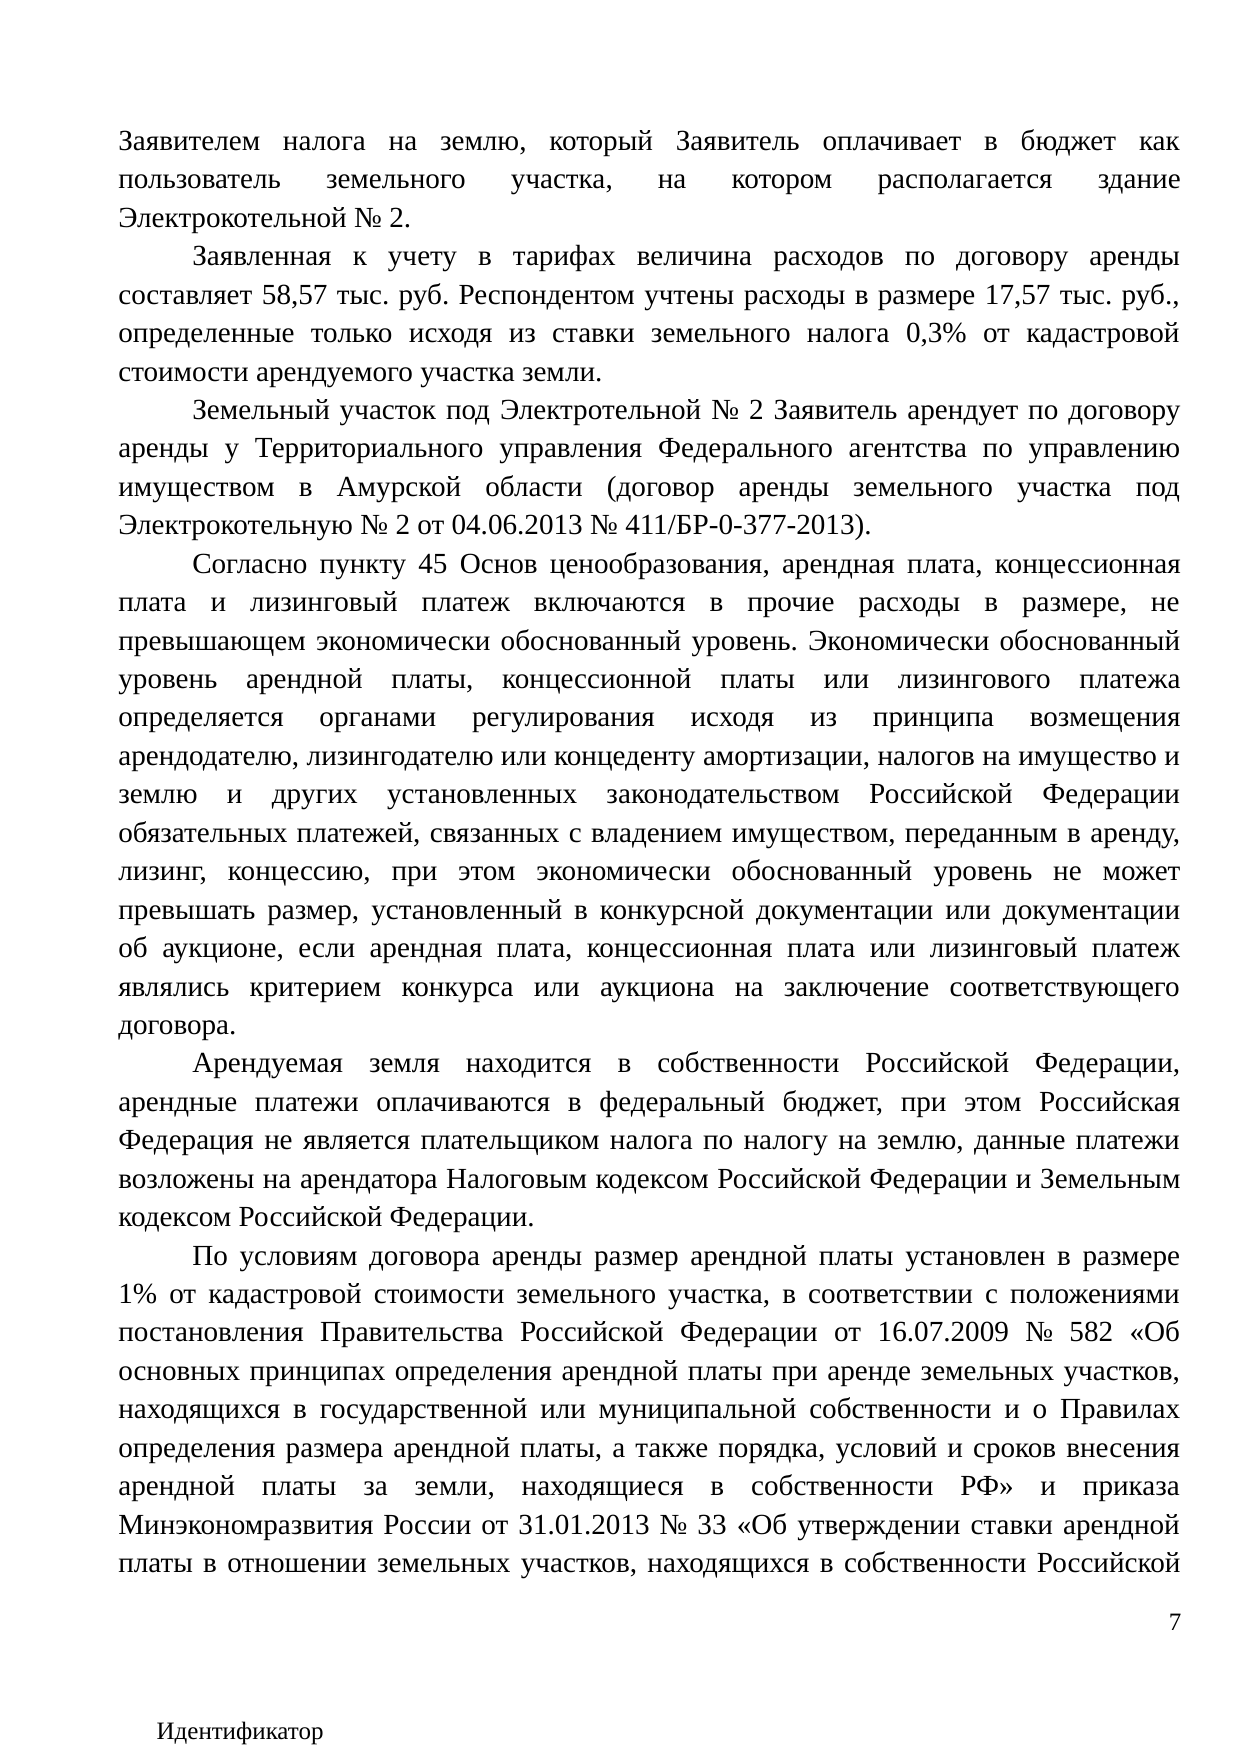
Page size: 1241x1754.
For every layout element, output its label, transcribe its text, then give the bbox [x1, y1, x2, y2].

text По условиям договора аренды размер арендной платы установлен в размере 1% от кадастровой стоимости земельного участка, в соответствии с положениями постановления Правительства Российской Федерации от 16.07.2009 № 582 «Об основных принципах определения арендной платы при аренде земельных участков, находящихся в государственной или муниципальной собственности и о Правилах определения размера арендной платы, а также порядка, условий и сроков внесения арендной платы за земли, находящиеся в собственности РФ» и приказа Минэкономразвития России от 31.01.2013 № 33 «Об утверждении ставки арендной платы в отношении земельных участков, находящихся в собственности Российской [118, 1233, 1181, 1579]
text Арендуемая земля находится в собственности Российской Федерации, арендные платежи оплачиваются в федеральный бюджет, при этом Российская Федерация не является плательщиком налога по налогу на землю, данные платежи возложены на арендатора Налоговым кодексом Российской Федерации и Земельным кодексом Российской Федерации. [118, 1041, 1181, 1233]
text Земельный участок под Электротельной № 2 Заявитель арендует по договору аренды у Территориального управления Федерального агентства по управлению имуществом в Амурской области (договор аренды земельного участка под Электрокотельную № 2 от 04.06.2013 № 411/БР-0-377-2013). [118, 387, 1181, 541]
text Заявленная к учету в тарифах величина расходов по договору аренды составляет 58,57 тыс. руб. Респондентом учтены расходы в размере 17,57 тыс. руб., определенные только исходя из ставки земельного налога 0,3% от кадастровой стоимости арендуемого участка земли. [118, 233, 1181, 387]
text Заявителем налога на землю, который Заявитель оплачивает в бюджет как пользователь земельного участка, на котором располагается здание Электрокотельной № 2. [118, 118, 1181, 233]
text Согласно пункту 45 Основ ценообразования, арендная плата, концессионная плата и лизинговый платеж включаются в прочие расходы в размере, не превышающем экономически обоснованный уровень. Экономически обоснованный уровень арендной платы, концессионной платы или лизингового платежа определяется органами регулирования исходя из принципа возмещения арендодателю, лизингодателю или концеденту амортизации, налогов на имущество и землю и других установленных законодательством Российской Федерации обязательных платежей, связанных с владением имуществом, переданным в аренду, лизинг, концессию, при этом экономически обоснованный уровень не может превышать размер, установленный в конкурсной документации или документации об аукционе, если арендная плата, концессионная плата или лизинговый платеж являлись критерием конкурса или аукциона на заключение соответствующего договора. [118, 541, 1181, 1041]
